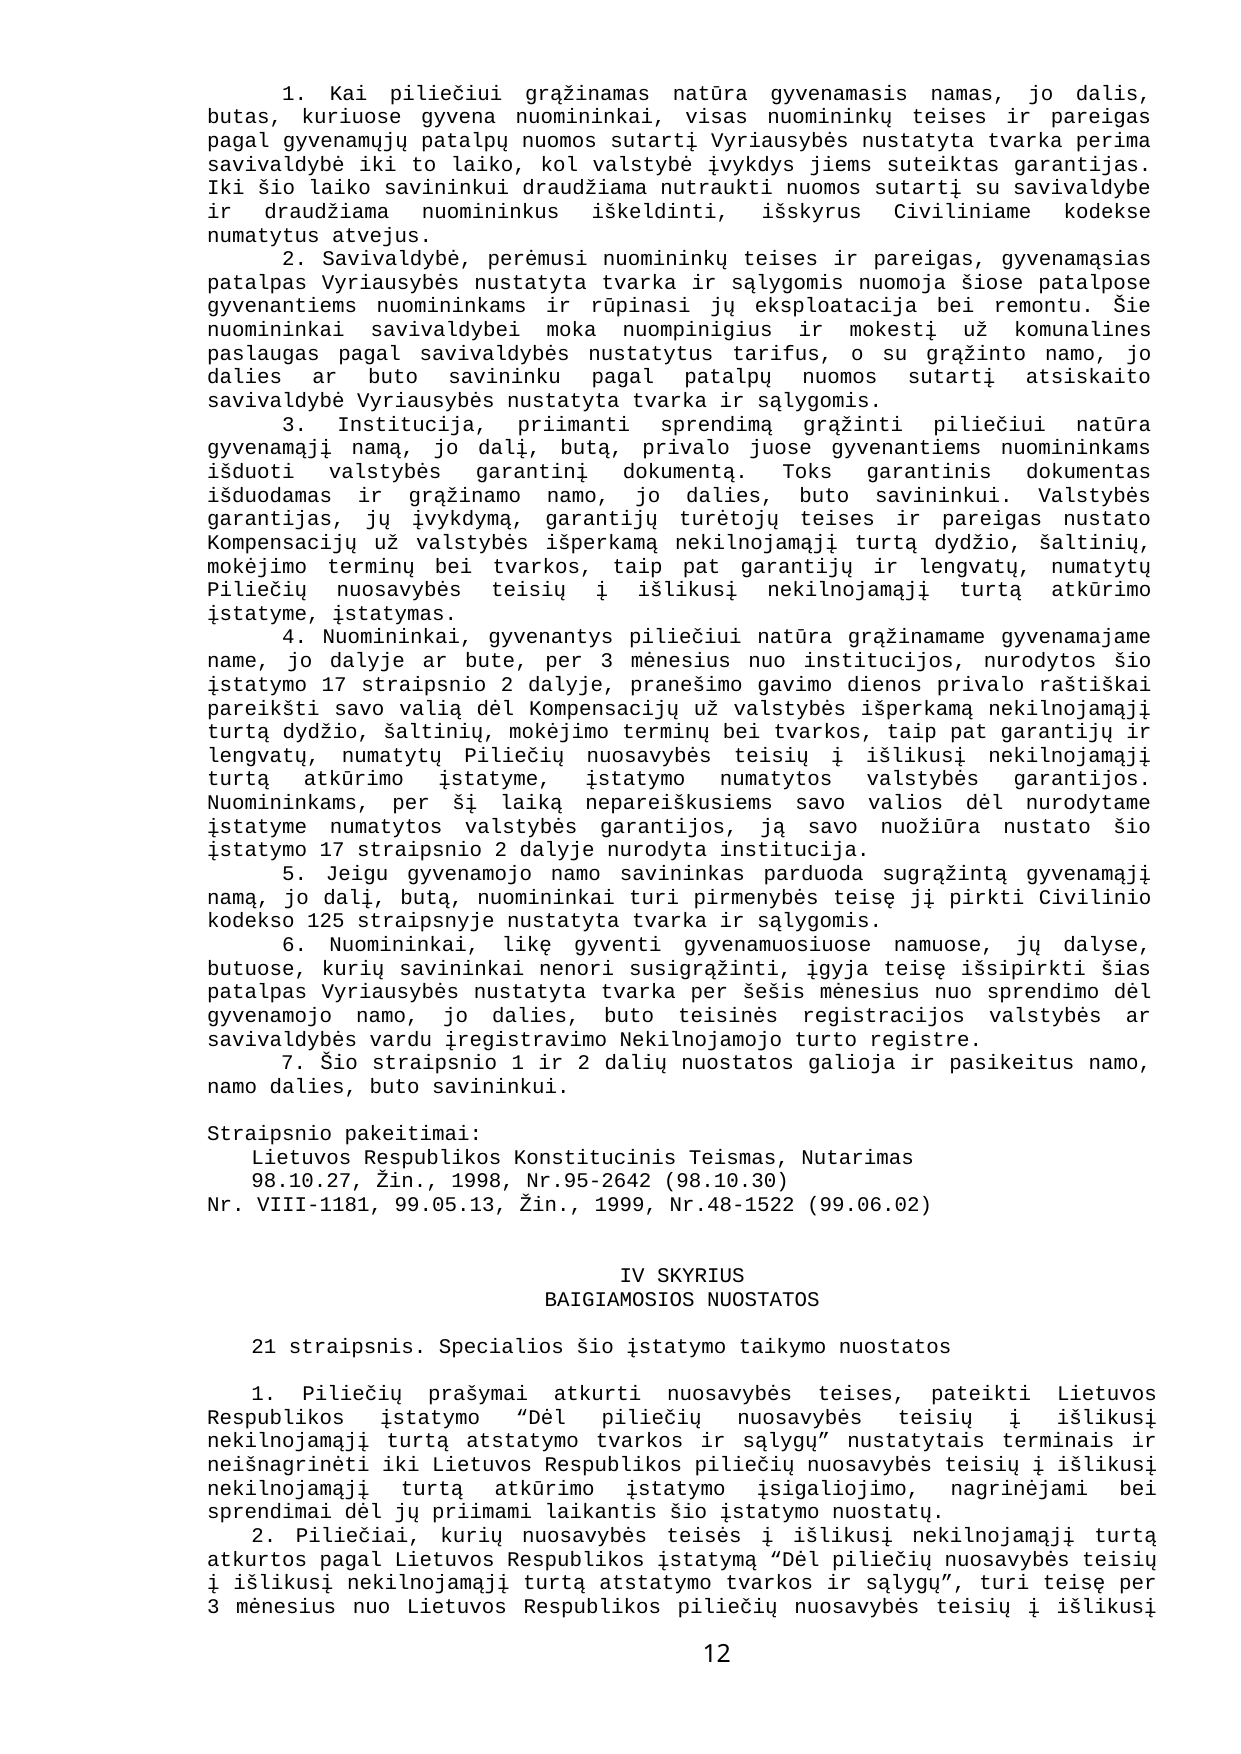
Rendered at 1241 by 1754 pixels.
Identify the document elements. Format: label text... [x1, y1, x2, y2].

text 6. Nuomininkai, likę gyventi gyvenamuosiuose namuose, jų dalyse, butuose, kurių savininkai nenori susigrąžinti, įgyja teisę išsipirkti šias patalpas Vyriausybės nustatyta tvarka per šešis mėnesius nuo sprendimo dėl gyvenamojo namo, jo dalies, buto teisinės registracijos valstybės ar savivaldybės vardu įregistravimo Nekilnojamojo turto registre. [207, 934, 1152, 1052]
text 4. Nuomininkai, gyvenantys piliečiui natūra grąžinamame gyvenamajame name, jo dalyje ar bute, per 3 mėnesius nuo institucijos, nurodytos šio įstatymo 17 straipsnio 2 dalyje, pranešimo gavimo dienos privalo raštiškai pareikšti savo valią dėl Kompensacijų už valstybės išperkamą nekilnojamąjį turtą dydžio, šaltinių, mokėjimo terminų bei tvarkos, taip pat garantijų ir lengvatų, numatytų Piliečių nuosavybės teisių į išlikusį nekilnojamąjį turtą atkūrimo įstatyme, įstatymo numatytos valstybės garantijos. Nuomininkams, per šį laiką nepareiškusiems savo valios dėl nurodytame įstatyme numatytos valstybės garantijos, ją savo nuožiūra nustato šio įstatymo 17 straipsnio 2 dalyje nurodyta institucija. [207, 627, 1152, 863]
text 5. Jeigu gyvenamojo namo savininkas parduoda sugrąžintą gyvenamąjį namą, jo dalį, butą, nuomininkai turi pirmenybės teisę jį pirkti Civilinio kodekso 125 straipsnyje nustatyta tvarka ir sąlygomis. [207, 863, 1152, 934]
text Lietuvos Respublikos Konstitucinis Teismas, Nutarimas [207, 1147, 1152, 1170]
text 7. Šio straipsnio 1 ir 2 dalių nuostatos galioja ir pasikeitus namo, namo dalies, buto savininkui. [207, 1052, 1152, 1099]
text BAIGIAMOSIOS NUOSTATOS [207, 1289, 1157, 1312]
text Straipsnio pakeitimai: [207, 1123, 1157, 1147]
text 21 straipsnis. Specialios šio įstatymo taikymo nuostatos [207, 1336, 1157, 1359]
text 3. Institucija, priimanti sprendimą grąžinti piliečiui natūra gyvenamąjį namą, jo dalį, butą, privalo juose gyvenantiems nuomininkams išduoti valstybės garantinį dokumentą. Toks garantinis dokumentas išduodamas ir grąžinamo namo, jo dalies, buto savininkui. Valstybės garantijas, jų įvykdymą, garantijų turėtojų teises ir pareigas nustato Kompensacijų už valstybės išperkamą nekilnojamąjį turtą dydžio, šaltinių, mokėjimo terminų bei tvarkos, taip pat garantijų ir lengvatų, numatytų Piliečių nuosavybės teisių į išlikusį nekilnojamąjį turtą atkūrimo įstatyme, įstatymas. [207, 414, 1152, 627]
text 2. Savivaldybė, perėmusi nuomininkų teises ir pareigas, gyvenamąsias patalpas Vyriausybės nustatyta tvarka ir sąlygomis nuomoja šiose patalpose gyvenantiems nuomininkams ir rūpinasi jų eksploatacija bei remontu. Šie nuomininkai savivaldybei moka nuompinigius ir mokestį už komunalines paslaugas pagal savivaldybės nustatytus tarifus, o su grąžinto namo, jo dalies ar buto savininku pagal patalpų nuomos sutartį atsiskaito savivaldybė Vyriausybės nustatyta tvarka ir sąlygomis. [207, 248, 1152, 414]
text IV SKYRIUS [207, 1265, 1157, 1289]
text Nr. VIII-1181, 99.05.13, Žin., 1999, Nr.48-1522 (99.06.02) [207, 1194, 1152, 1218]
text 98.10.27, Žin., 1998, Nr.95-2642 (98.10.30) [207, 1170, 1152, 1194]
text 1. Piliečių prašymai atkurti nuosavybės teises, pateikti Lietuvos Respublikos įstatymo “Dėl piliečių nuosavybės teisių į išlikusį nekilnojamąjį turtą atstatymo tvarkos ir sąlygų” nustatytais terminais ir neišnagrinėti iki Lietuvos Respublikos piliečių nuosavybės teisių į išlikusį nekilnojamąjį turtą atkūrimo įstatymo įsigaliojimo, nagrinėjami bei sprendimai dėl jų priimami laikantis šio įstatymo nuostatų. [207, 1383, 1157, 1525]
text 1. Kai piliečiui grąžinamas natūra gyvenamasis namas, jo dalis, butas, kuriuose gyvena nuomininkai, visas nuomininkų teises ir pareigas pagal gyvenamųjų patalpų nuomos sutartį Vyriausybės nustatyta tvarka perima savivaldybė iki to laiko, kol valstybė įvykdys jiems suteiktas garantijas. Iki šio laiko savininkui draudžiama nutraukti nuomos sutartį su savivaldybe ir draudžiama nuomininkus iškeldinti, išskyrus Civiliniame kodekse numatytus atvejus. [207, 83, 1152, 248]
text 2. Piliečiai, kurių nuosavybės teisės į išlikusį nekilnojamąjį turtą atkurtos pagal Lietuvos Respublikos įstatymą “Dėl piliečių nuosavybės teisių į išlikusį nekilnojamąjį turtą atstatymo tvarkos ir sąlygų”, turi teisę per 3 mėnesius nuo Lietuvos Respublikos piliečių nuosavybės teisių į išlikusį [207, 1525, 1157, 1620]
